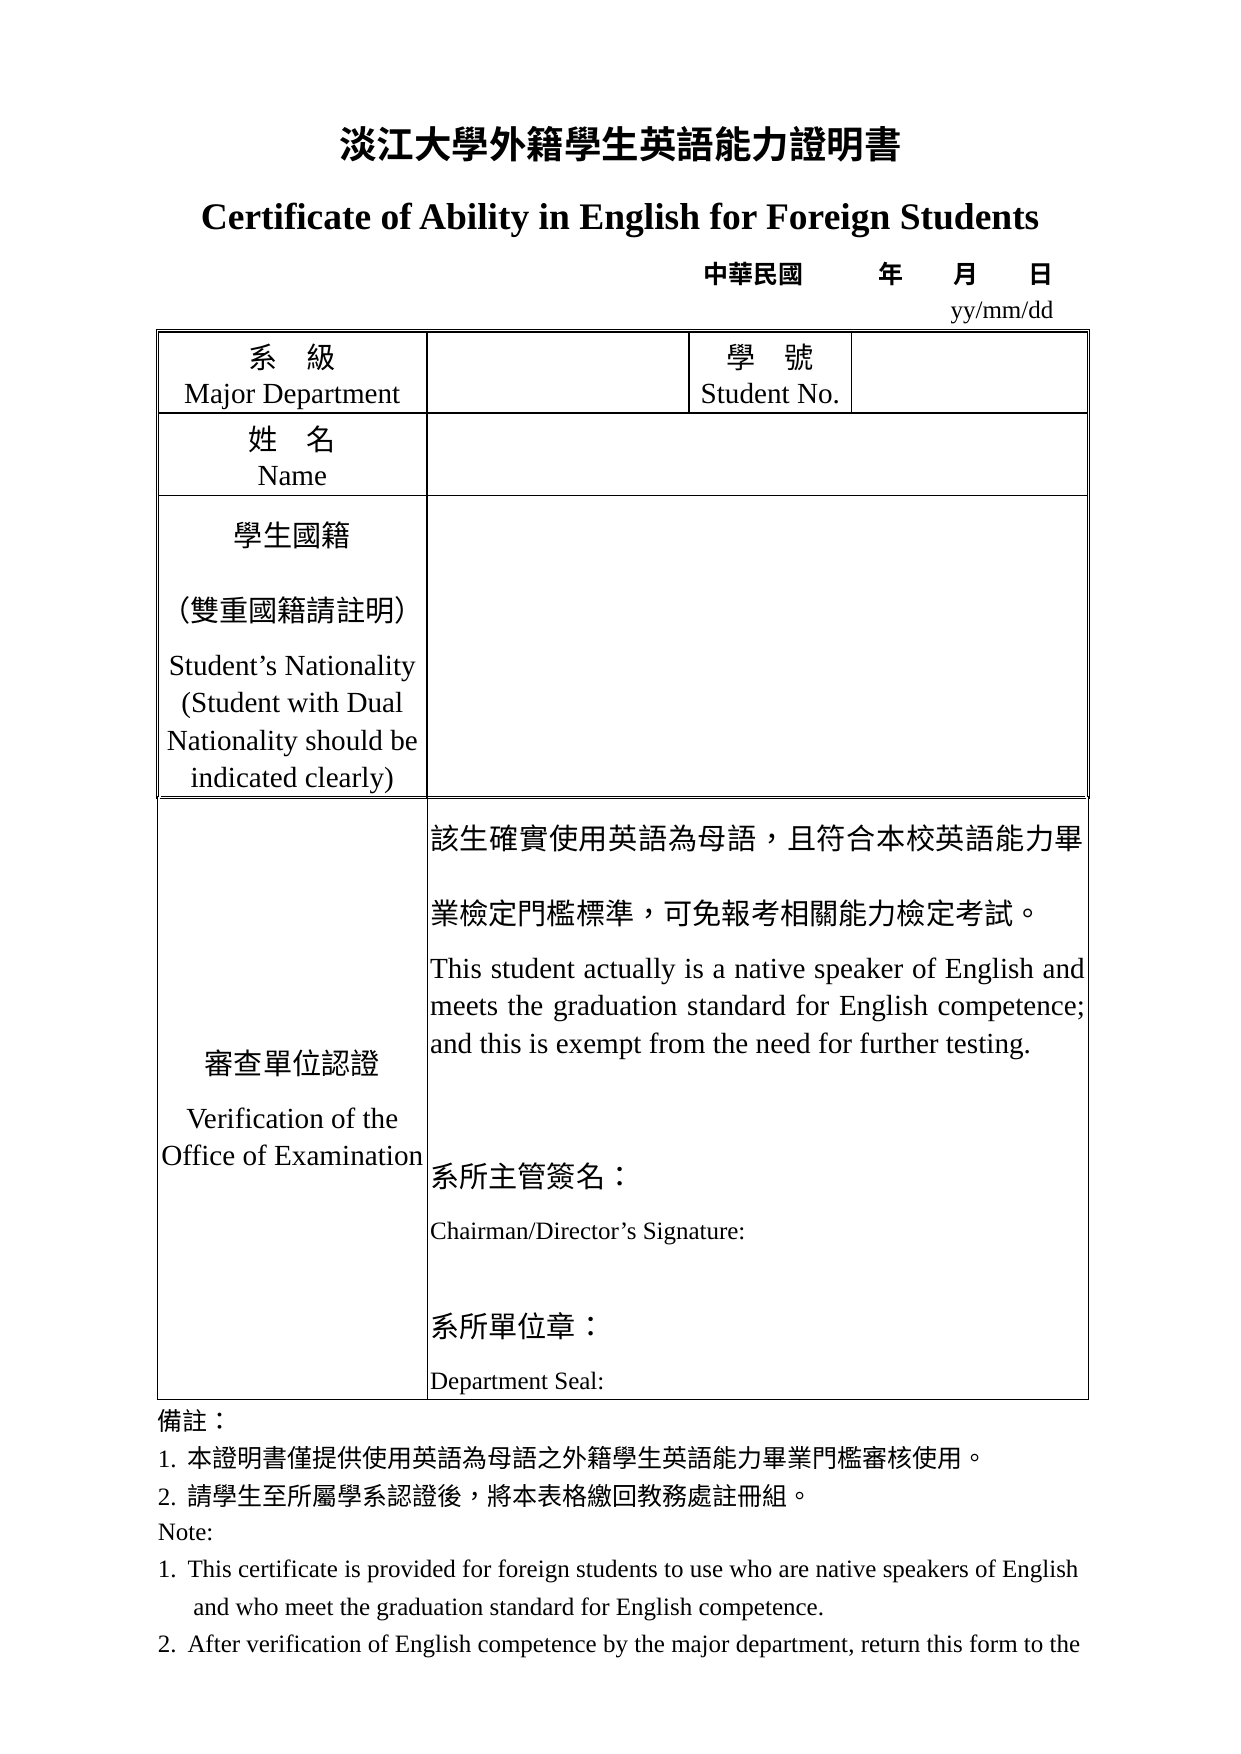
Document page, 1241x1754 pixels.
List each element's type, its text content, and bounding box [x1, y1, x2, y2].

text 中華民國 年 月 日 [187, 254, 1053, 292]
table_header 學 號 Student No. [690, 333, 851, 412]
text Certificate of Ability in English for Foreign Students [187, 179, 1053, 254]
table_cell 該生確實使用英語為母語，且符合本校英語能力畢業檢定門檻標準，可免報考相關能力檢定考試。 This student actually is a native speaker of English and meets the graduation standard for English competence; and this is exempt from the need for further testing. 系所主管簽名： Chairman/Director’s Signature: 系所單位章： Department Seal: [428, 796, 1088, 1399]
table_header [852, 333, 1087, 412]
table_cell [428, 414, 1087, 495]
table_header [428, 333, 688, 412]
list After verification of English competence by the major department, return this form to the [158, 1625, 1088, 1663]
text yy/mm/dd [187, 292, 1053, 329]
text 備註： [158, 1400, 1088, 1438]
table_header 系 級 Major Department [159, 333, 426, 412]
table_cell 學生國籍 （雙重國籍請註明） Student’s Nationality (Student with Dual Nationality should be indicated clearly) [159, 496, 426, 796]
list 請學生至所屬學系認證後，將本表格繳回教務處註冊組。 [158, 1475, 1088, 1513]
text 淡江大學外籍學生英語能力證明書 [187, 104, 1053, 179]
table_cell [428, 496, 1087, 796]
list 本證明書僅提供使用英語為母語之外籍學生英語能力畢業門檻審核使用。 [158, 1438, 1088, 1475]
text Note: [158, 1513, 1088, 1550]
table_cell 姓 名 Name [159, 414, 426, 495]
table_cell 審查單位認證 Verification of the Office of Examination [158, 796, 427, 1399]
list This certificate is provided for foreign students to use who are native speakers of English and who meet the graduation standard for English competence. [158, 1550, 1088, 1625]
